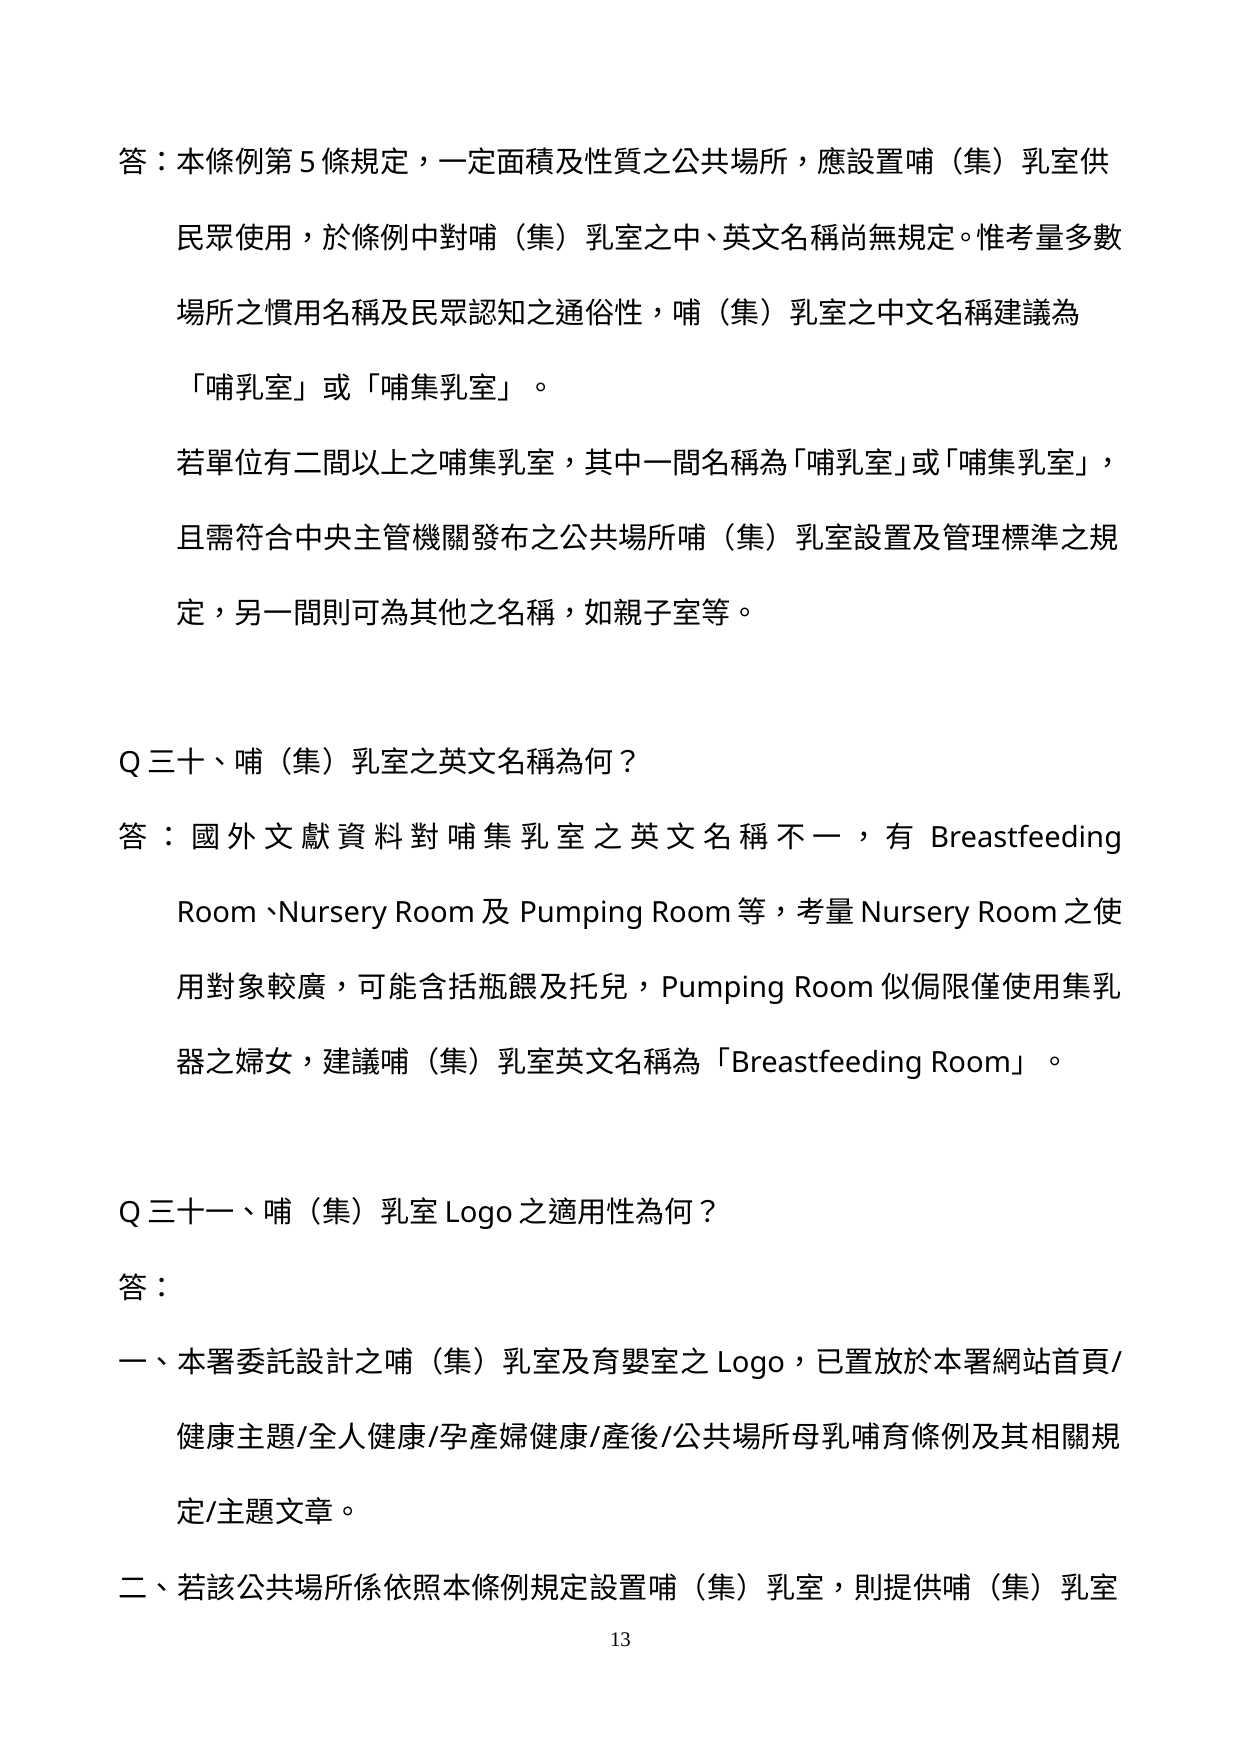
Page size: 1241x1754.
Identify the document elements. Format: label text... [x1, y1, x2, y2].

text 若單位有二間以上之哺集乳室，其中一間名稱為「哺乳室」或「哺集乳室」，且需符合中央主管機關發布之公共場所哺（集）乳室設置及管理標準之規定，另一間則可為其他之名稱，如親子室等。 [176, 423, 1122, 648]
text Q三十、哺（集）乳室之英文名稱為何？ [118, 723, 1122, 798]
text 答：國外文獻資料對哺集乳室之英文名稱不一，有Breastfeeding Room、Nursery Room及Pumping Room等，考量Nursery Room之使用對象較廣，可能含括瓶餵及托兒，Pumping Room似侷限僅使用集乳器之婦女，建議哺（集）乳室英文名稱為「Breastfeeding Room」。 [118, 798, 1122, 1098]
text 答：本條例第5條規定，一定面積及性質之公共場所，應設置哺（集）乳室供民眾使用，於條例中對哺（集）乳室之中、英文名稱尚無規定。惟考量多數場所之慣用名稱及民眾認知之通俗性，哺（集）乳室之中文名稱建議為「哺乳室」或「哺集乳室」。 [118, 123, 1122, 423]
text 一、本署委託設計之哺（集）乳室及育嬰室之Logo，已置放於本署網站首頁/健康主題/全人健康/孕產婦健康/產後/公共場所母乳哺育條例及其相關規定/主題文章。 [118, 1323, 1122, 1548]
text 答： [118, 1248, 1122, 1323]
text 二、若該公共場所係依照本條例規定設置哺（集）乳室，則提供哺（集）乳室 [118, 1548, 1122, 1623]
text Q三十一、哺（集）乳室Logo之適用性為何？ [118, 1173, 1122, 1248]
